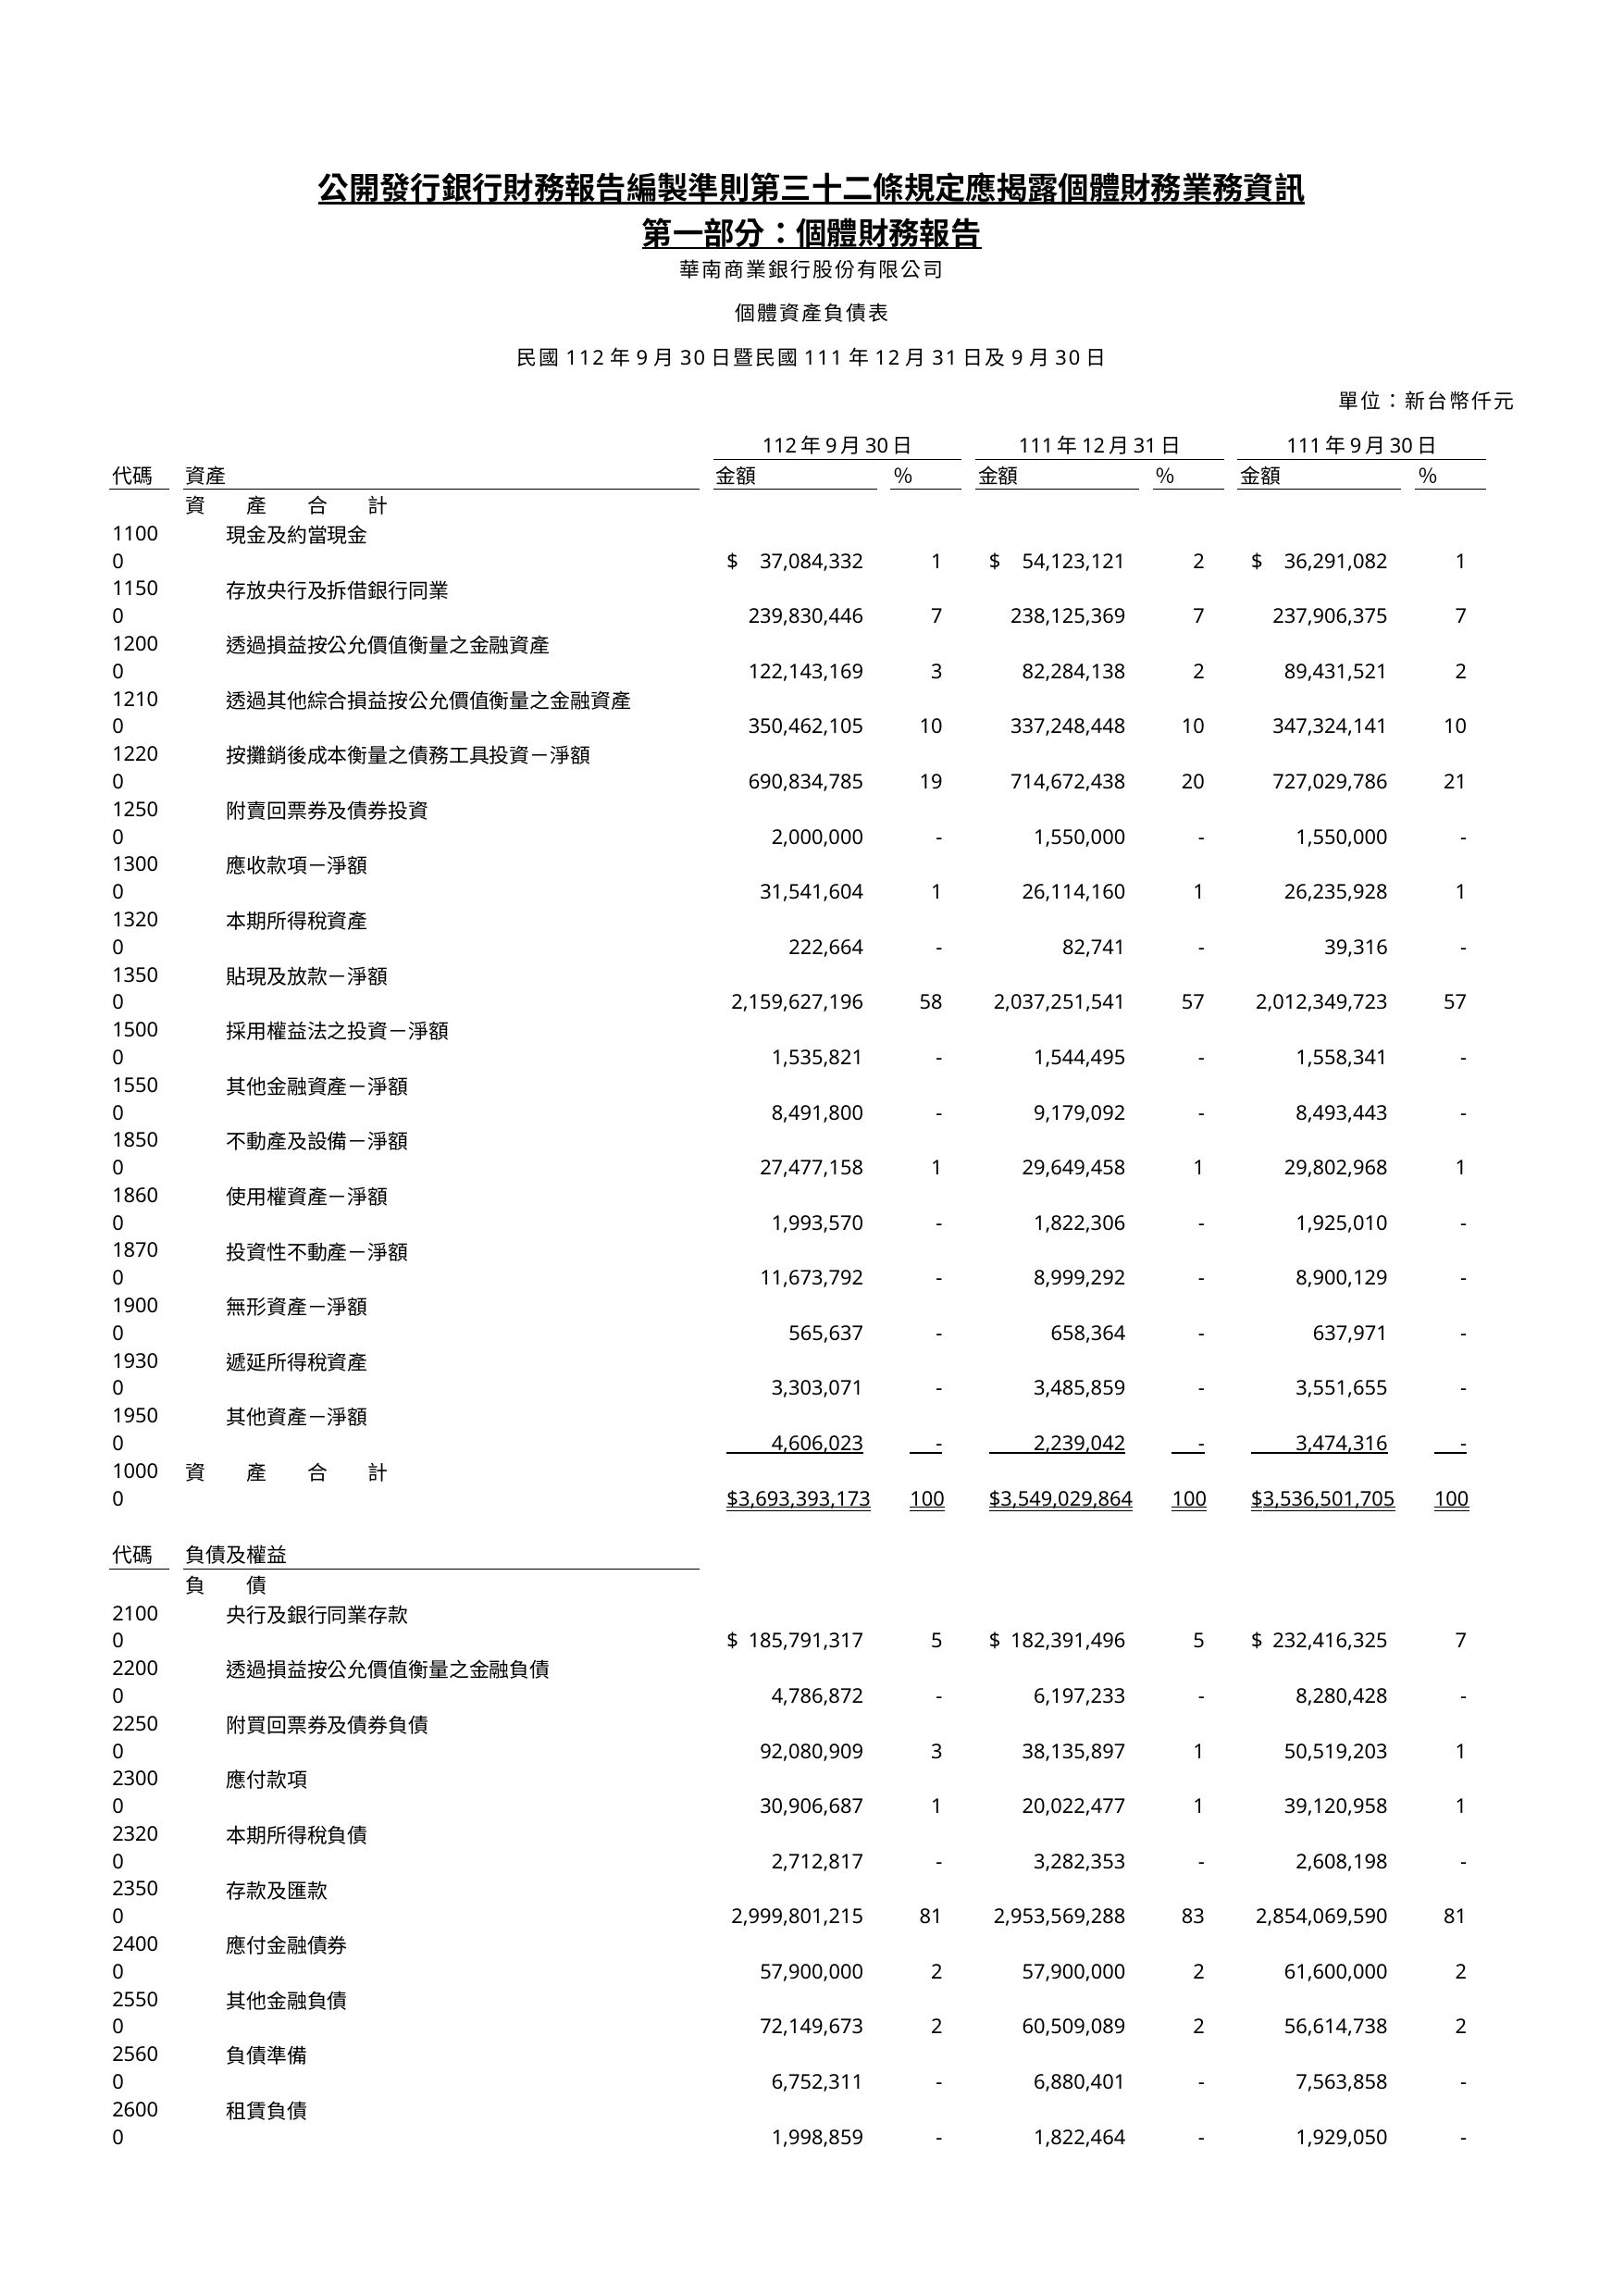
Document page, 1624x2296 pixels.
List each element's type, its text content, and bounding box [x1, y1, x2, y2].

table_cell 5 [890, 1599, 961, 1654]
table_cell [700, 1569, 713, 1599]
table_cell [169, 489, 183, 519]
table_cell [713, 1539, 877, 1569]
table_cell 21 [1415, 739, 1486, 795]
table_cell 1,929,050 [1237, 2095, 1401, 2150]
table_cell 8,493,443 [1237, 1071, 1401, 1125]
table_cell [1401, 1401, 1415, 1457]
table_cell [1224, 1015, 1237, 1071]
table_cell 13500 [109, 961, 169, 1015]
table_cell 2,608,198 [1237, 1819, 1401, 1875]
table_cell [1401, 1654, 1415, 1709]
table_cell [1401, 489, 1415, 519]
table_cell 1,998,859 [713, 2095, 877, 2150]
table_cell [169, 1457, 183, 1511]
table_cell 8,999,292 [975, 1236, 1139, 1291]
table_cell [1401, 1709, 1415, 1764]
table_cell [961, 1599, 975, 1654]
table_cell [1224, 1071, 1237, 1125]
table_cell 代碼 [109, 459, 169, 489]
table_cell [961, 739, 975, 795]
table_cell 本期所得稅負債 [183, 1819, 700, 1875]
table_cell [700, 459, 713, 489]
table_cell 30,906,687 [713, 1764, 877, 1819]
table_cell [1224, 1181, 1237, 1236]
table_cell [1237, 490, 1401, 519]
table_cell 29,649,458 [975, 1125, 1139, 1181]
table_cell [877, 1539, 890, 1569]
table_cell [1401, 961, 1415, 1015]
table_cell [961, 1512, 975, 1539]
table_cell 100 [1153, 1457, 1223, 1511]
table_cell 應收款項－淨額 [183, 850, 700, 905]
table_cell [961, 795, 975, 850]
table_cell [700, 739, 713, 795]
table_cell - [890, 795, 961, 850]
table_cell 11500 [109, 575, 169, 629]
table_cell [1224, 1875, 1237, 1930]
table_cell [169, 2040, 183, 2095]
table_cell [1139, 1512, 1153, 1539]
table_cell 應付金融債券 [183, 1930, 700, 1985]
table_cell 附買回票券及債券負債 [183, 1709, 700, 1764]
table_cell $ 232,416,325 [1237, 1599, 1401, 1654]
table_cell 3,474,316 [1237, 1401, 1401, 1457]
table_cell [1153, 1569, 1223, 1599]
table_cell 18600 [109, 1181, 169, 1236]
table_cell 11000 [109, 519, 169, 575]
table_cell 27,477,158 [713, 1125, 877, 1181]
table_cell 6,197,233 [975, 1654, 1139, 1709]
table_cell [1139, 519, 1153, 575]
table_cell 26,235,928 [1237, 850, 1401, 905]
table_cell [1224, 850, 1237, 905]
table_cell [1139, 575, 1153, 629]
table_cell 10000 [109, 1457, 169, 1511]
table_cell [1139, 1401, 1153, 1457]
table_cell [1224, 489, 1237, 519]
table_cell [169, 1071, 183, 1125]
table_cell - [1153, 1291, 1223, 1347]
table_cell [1139, 1291, 1153, 1347]
table_cell [700, 489, 713, 519]
table_cell 19000 [109, 1291, 169, 1347]
table_cell [700, 1401, 713, 1457]
text 華南商業銀行股份有限公司 [109, 254, 1514, 282]
table_cell - [1415, 2040, 1486, 2095]
table_cell 不動產及設備－淨額 [183, 1125, 700, 1181]
table_cell 採用權益法之投資－淨額 [183, 1015, 700, 1071]
table_cell 1,822,464 [975, 2095, 1139, 2150]
table_cell [1224, 1512, 1237, 1539]
table_cell 2 [1153, 1985, 1223, 2040]
table_cell [1139, 1875, 1153, 1930]
table_cell 按攤銷後成本衡量之債務工具投資－淨額 [183, 739, 700, 795]
table_cell [1401, 1125, 1415, 1181]
table_cell 無形資產－淨額 [183, 1291, 700, 1347]
table_cell [877, 1654, 890, 1709]
table_cell 2 [1153, 1930, 1223, 1985]
table_cell [877, 795, 890, 850]
table_cell [877, 1709, 890, 1764]
table_cell [1224, 1457, 1237, 1511]
table_cell [1224, 2095, 1237, 2150]
table_cell 39,316 [1237, 905, 1401, 961]
table_cell [1401, 1599, 1415, 1654]
table_cell [975, 1539, 1139, 1569]
table_cell 25500 [109, 1985, 169, 2040]
table_cell 1 [1153, 1125, 1223, 1181]
table_cell - [890, 1401, 961, 1457]
table_cell 8,491,800 [713, 1071, 877, 1125]
table_cell 13000 [109, 850, 169, 905]
table_cell 7 [1153, 575, 1223, 629]
table_cell [700, 1709, 713, 1764]
table_cell 81 [890, 1875, 961, 1930]
table_cell 12500 [109, 795, 169, 850]
table_cell [961, 1764, 975, 1819]
table_cell [961, 850, 975, 905]
table_cell 負債及權益 [183, 1539, 700, 1569]
table_cell 100 [1415, 1457, 1486, 1511]
table_cell 1 [1153, 1709, 1223, 1764]
table_cell 19300 [109, 1347, 169, 1401]
table_cell 81 [1415, 1875, 1486, 1930]
table_cell - [890, 1347, 961, 1401]
table_cell $ 36,291,082 [1237, 519, 1401, 575]
table_cell [1415, 1512, 1486, 1539]
text 個體資產負債表 [109, 297, 1514, 327]
table_cell 39,120,958 [1237, 1764, 1401, 1819]
table_cell [169, 1875, 183, 1930]
table_cell [169, 459, 183, 489]
table_cell [700, 629, 713, 685]
table_cell [877, 1347, 890, 1401]
table_cell [961, 1236, 975, 1291]
table_cell [1237, 1512, 1401, 1539]
table_cell [1224, 1599, 1237, 1654]
table_header 111年9月30日 [1237, 429, 1486, 459]
table_cell 其他資產－淨額 [183, 1401, 700, 1457]
table_cell [961, 1569, 975, 1599]
table_cell 690,834,785 [713, 739, 877, 795]
table_cell [1153, 1539, 1223, 1569]
table_cell 2,012,349,723 [1237, 961, 1401, 1015]
table_cell [877, 1071, 890, 1125]
table_cell 1 [1415, 1709, 1486, 1764]
table_cell [1224, 629, 1237, 685]
table_cell 12000 [109, 629, 169, 685]
table_cell 貼現及放款－淨額 [183, 961, 700, 1015]
table_cell [1139, 905, 1153, 961]
table_cell [1139, 2040, 1153, 2095]
table_cell 18700 [109, 1236, 169, 1291]
table_cell [1224, 1985, 1237, 2040]
table_cell [1139, 1599, 1153, 1654]
table_cell - [1415, 1071, 1486, 1125]
table_cell 57,900,000 [975, 1930, 1139, 1985]
table_cell 727,029,786 [1237, 739, 1401, 795]
table_cell [700, 1512, 713, 1539]
table_cell - [1153, 1236, 1223, 1291]
table_cell [1401, 460, 1415, 489]
table_cell 其他金融資產－淨額 [183, 1071, 700, 1125]
table_cell - [890, 1015, 961, 1071]
table_cell [961, 1985, 975, 2040]
table_cell [1139, 739, 1153, 795]
table_cell [700, 1347, 713, 1401]
table_cell [1237, 1569, 1401, 1599]
table_cell [700, 1764, 713, 1819]
table_cell [109, 1512, 169, 1539]
table_cell 9,179,092 [975, 1071, 1139, 1125]
table_cell [183, 1512, 700, 1539]
table_cell 15500 [109, 1071, 169, 1125]
table_cell 60,509,089 [975, 1985, 1139, 2040]
table_cell 10 [1153, 685, 1223, 739]
table_cell [877, 460, 890, 489]
table_cell 565,637 [713, 1291, 877, 1347]
table_cell [1139, 1654, 1153, 1709]
table_cell [700, 1539, 713, 1569]
table_cell - [1153, 1401, 1223, 1457]
table_cell [1224, 961, 1237, 1015]
table_cell - [890, 2095, 961, 2150]
table_cell [700, 519, 713, 575]
table_cell - [1415, 1401, 1486, 1457]
table_cell [169, 1654, 183, 1709]
table_cell 1,535,821 [713, 1015, 877, 1071]
table_cell 11,673,792 [713, 1236, 877, 1291]
table_cell 237,906,375 [1237, 575, 1401, 629]
table_cell 1 [890, 850, 961, 905]
table_cell 存放央行及拆借銀行同業 [183, 575, 700, 629]
table_cell [169, 629, 183, 685]
table_cell [1224, 1539, 1237, 1569]
table_cell $ 3,549,029,864 [975, 1457, 1139, 1511]
table_cell 3,282,353 [975, 1819, 1139, 1875]
table_cell [700, 1181, 713, 1236]
table_cell [1139, 1764, 1153, 1819]
table_cell [1224, 1709, 1237, 1764]
table_cell - [1415, 1015, 1486, 1071]
table_cell - [1153, 1015, 1223, 1071]
table_cell $ 185,791,317 [713, 1599, 877, 1654]
table_cell 22500 [109, 1709, 169, 1764]
table_cell - [890, 1291, 961, 1347]
table_cell [169, 961, 183, 1015]
table_cell 15000 [109, 1015, 169, 1071]
table_cell [877, 961, 890, 1015]
text 公開發行銀行財務報告編製準則第三十二條規定應揭露個體財務業務資訊 [109, 164, 1514, 208]
table_cell [961, 459, 975, 489]
table_cell [169, 2095, 183, 2150]
table_cell [700, 1457, 713, 1511]
table_cell 負 債 [183, 1570, 700, 1599]
table_cell [1224, 1347, 1237, 1401]
table_cell 23500 [109, 1875, 169, 1930]
table_cell [169, 1401, 183, 1457]
table_cell [1415, 1539, 1486, 1569]
table_cell [961, 1291, 975, 1347]
table_header [1224, 429, 1237, 459]
table_cell [700, 1599, 713, 1654]
table_cell 57,900,000 [713, 1930, 877, 1985]
table_cell 金額 [1237, 460, 1401, 489]
table_header [169, 429, 183, 459]
table_cell 負債準備 [183, 2040, 700, 2095]
table_cell [169, 1985, 183, 2040]
table_cell 投資性不動產－淨額 [183, 1236, 700, 1291]
table_cell 附賣回票券及債券投資 [183, 795, 700, 850]
table_cell [1401, 2040, 1415, 2095]
table_cell [1139, 1569, 1153, 1599]
table_cell [1401, 1539, 1415, 1569]
table_cell [877, 739, 890, 795]
table_cell 2,999,801,215 [713, 1875, 877, 1930]
table_cell [1224, 795, 1237, 850]
table_cell - [1415, 1181, 1486, 1236]
table_cell [1224, 519, 1237, 575]
table_cell [1401, 1071, 1415, 1125]
table_cell 7,563,858 [1237, 2040, 1401, 2095]
table_cell 1 [1153, 850, 1223, 905]
table_cell [1401, 739, 1415, 795]
table_cell - [1415, 1347, 1486, 1401]
table_cell 350,462,105 [713, 685, 877, 739]
table_cell [1139, 2095, 1153, 2150]
table_cell 2,854,069,590 [1237, 1875, 1401, 1930]
table_cell - [1415, 1654, 1486, 1709]
table_cell [169, 575, 183, 629]
table_cell 2,239,042 [975, 1401, 1139, 1457]
table_cell [1139, 961, 1153, 1015]
table_cell [1401, 1347, 1415, 1401]
table_cell [169, 1764, 183, 1819]
table_cell 存款及匯款 [183, 1875, 700, 1930]
table_cell - [890, 1071, 961, 1125]
table_cell [877, 1291, 890, 1347]
table_cell 2 [1415, 629, 1486, 685]
table_cell [877, 1819, 890, 1875]
table_cell [975, 1569, 1139, 1599]
table_cell [961, 1539, 975, 1569]
table_cell - [1153, 1819, 1223, 1875]
table_cell - [890, 1236, 961, 1291]
table_cell 10 [1415, 685, 1486, 739]
table_cell [1139, 1347, 1153, 1401]
table_cell - [890, 905, 961, 961]
table_cell 7 [890, 575, 961, 629]
table_cell [961, 1819, 975, 1875]
table_cell - [1153, 795, 1223, 850]
table_cell [1139, 1930, 1153, 1985]
table_cell 租賃負債 [183, 2095, 700, 2150]
table_cell [700, 575, 713, 629]
table_cell [961, 1125, 975, 1181]
table_cell [169, 1347, 183, 1401]
table_cell [713, 1569, 877, 1599]
table_cell 82,284,138 [975, 629, 1139, 685]
table_cell 3,485,859 [975, 1347, 1139, 1401]
table_cell [975, 1512, 1139, 1539]
table_cell [1224, 739, 1237, 795]
table_cell 2,712,817 [713, 1819, 877, 1875]
table_cell [1401, 685, 1415, 739]
table_cell [1401, 629, 1415, 685]
table_cell [877, 1764, 890, 1819]
table_cell 8,900,129 [1237, 1236, 1401, 1291]
table_cell [1401, 905, 1415, 961]
text 民國112年9月30日暨民國111年12月31日及9月30日 [109, 341, 1514, 370]
table_cell [890, 1569, 961, 1599]
table_cell [109, 1570, 169, 1599]
table_cell [1224, 1569, 1237, 1599]
table_cell [961, 1875, 975, 1930]
table_cell 61,600,000 [1237, 1930, 1401, 1985]
table_cell 56,614,738 [1237, 1985, 1401, 2040]
table_cell [961, 2095, 975, 2150]
table_cell 透過損益按公允價值衡量之金融負債 [183, 1654, 700, 1709]
table_cell [877, 1875, 890, 1930]
table_cell [877, 1930, 890, 1985]
table_cell [1401, 1015, 1415, 1071]
table_cell 3,303,071 [713, 1347, 877, 1401]
table_cell [1401, 1181, 1415, 1236]
table_cell [1224, 1764, 1237, 1819]
table_cell 7 [1415, 1599, 1486, 1654]
table_cell [1224, 459, 1237, 489]
table_cell [877, 850, 890, 905]
table_cell [1139, 685, 1153, 739]
table_cell [961, 1347, 975, 1401]
table_cell 72,149,673 [713, 1985, 877, 2040]
table_cell 1 [890, 1764, 961, 1819]
table_cell [713, 1512, 877, 1539]
table_cell 1,558,341 [1237, 1015, 1401, 1071]
table_header [183, 429, 700, 459]
table_cell - [1153, 1071, 1223, 1125]
table_cell 2 [1415, 1985, 1486, 2040]
table_cell [1415, 1569, 1486, 1599]
table_cell [1401, 2095, 1415, 2150]
table_cell 代碼 [109, 1539, 169, 1569]
table_cell [877, 519, 890, 575]
table_cell [169, 795, 183, 850]
table_cell $ 3,536,501,705 [1237, 1457, 1401, 1511]
table_cell 1 [1153, 1764, 1223, 1819]
table_cell [1139, 1125, 1153, 1181]
table_cell [1401, 1819, 1415, 1875]
table_cell [1401, 519, 1415, 575]
table_cell ％ [890, 460, 961, 489]
table_cell 31,541,604 [713, 850, 877, 905]
table_cell [1401, 1512, 1415, 1539]
table_cell [700, 850, 713, 905]
table_cell 6,752,311 [713, 2040, 877, 2095]
table_cell 50,519,203 [1237, 1709, 1401, 1764]
table_cell 222,664 [713, 905, 877, 961]
table_cell 透過其他綜合損益按公允價值衡量之金融資產 [183, 685, 700, 739]
table_cell [1139, 1236, 1153, 1291]
table_cell 資產 [183, 459, 700, 489]
table_cell [961, 1015, 975, 1071]
table_cell 資 產 合 計 [183, 490, 700, 519]
table_cell 238,125,369 [975, 575, 1139, 629]
text 第一部分：個體財務報告 [109, 208, 1514, 254]
table_cell 337,248,448 [975, 685, 1139, 739]
table_cell [169, 905, 183, 961]
table_cell [890, 1512, 961, 1539]
table_cell 7 [1415, 575, 1486, 629]
table_cell [1139, 1985, 1153, 2040]
table_cell [700, 685, 713, 739]
table_cell 38,135,897 [975, 1709, 1139, 1764]
table_cell - [1415, 2095, 1486, 2150]
table_cell [961, 575, 975, 629]
table_cell 12200 [109, 739, 169, 795]
table_cell 6,880,401 [975, 2040, 1139, 2095]
table_cell 21000 [109, 1599, 169, 1654]
table_cell 2 [1153, 519, 1223, 575]
table_cell - [890, 1181, 961, 1236]
table_cell [877, 1512, 890, 1539]
table_cell [1224, 685, 1237, 739]
table_cell [961, 519, 975, 575]
table_cell 23200 [109, 1819, 169, 1875]
table_cell 23000 [109, 1764, 169, 1819]
table_cell - [1153, 1654, 1223, 1709]
table_cell [169, 1819, 183, 1875]
table_header [961, 429, 975, 459]
table_cell 1 [1415, 850, 1486, 905]
table_cell [1139, 1015, 1153, 1071]
table_cell - [1153, 905, 1223, 961]
table_cell [700, 1015, 713, 1071]
table_cell 現金及約當現金 [183, 519, 700, 575]
table_cell 2 [1153, 629, 1223, 685]
table_header 112年9月30日 [713, 429, 961, 459]
table_cell [877, 1236, 890, 1291]
table_cell 2,953,569,288 [975, 1875, 1139, 1930]
table_cell [1139, 1709, 1153, 1764]
text 單位：新台幣仟元 [109, 385, 1514, 415]
table_cell [169, 1181, 183, 1236]
table_cell [961, 489, 975, 519]
table_cell [1224, 1654, 1237, 1709]
table_cell 4,606,023 [713, 1401, 877, 1457]
table_cell 4,786,872 [713, 1654, 877, 1709]
table_cell [1401, 1875, 1415, 1930]
table_cell [109, 490, 169, 519]
table_cell [1401, 575, 1415, 629]
table_cell 1,544,495 [975, 1015, 1139, 1071]
table_cell 1,550,000 [975, 795, 1139, 850]
table_cell [1401, 1291, 1415, 1347]
table_cell [700, 1985, 713, 2040]
table_cell [169, 1236, 183, 1291]
table_cell [877, 2095, 890, 2150]
table_cell 122,143,169 [713, 629, 877, 685]
table_cell [877, 2040, 890, 2095]
table_cell [700, 1875, 713, 1930]
table_cell [1139, 795, 1153, 850]
table_cell [1139, 1071, 1153, 1125]
table_cell 1 [890, 1125, 961, 1181]
table_cell [700, 795, 713, 850]
table_cell [1401, 1569, 1415, 1599]
table_cell 26000 [109, 2095, 169, 2150]
table_cell [1224, 1291, 1237, 1347]
table_cell 2 [1415, 1930, 1486, 1985]
table_header 111年12月31日 [975, 429, 1223, 459]
table_cell [1237, 1539, 1401, 1569]
table_cell 1 [1415, 1125, 1486, 1181]
table_cell [169, 1930, 183, 1985]
table_cell 1,822,306 [975, 1181, 1139, 1236]
table_cell [877, 905, 890, 961]
table_cell [877, 575, 890, 629]
table_cell [961, 629, 975, 685]
table_cell [1139, 460, 1153, 489]
table_cell 25600 [109, 2040, 169, 2095]
table_cell [961, 1709, 975, 1764]
table_cell 資 產 合 計 [183, 1457, 700, 1511]
table_cell [961, 1654, 975, 1709]
table_cell [877, 1015, 890, 1071]
table_cell 5 [1153, 1599, 1223, 1654]
table_cell 應付款項 [183, 1764, 700, 1819]
table_cell 19 [890, 739, 961, 795]
table_cell [1401, 1930, 1415, 1985]
table_cell [961, 1071, 975, 1125]
table_cell [169, 739, 183, 795]
table_cell 24000 [109, 1930, 169, 1985]
table_cell [1224, 2040, 1237, 2095]
table_cell [975, 490, 1139, 519]
table_cell [877, 629, 890, 685]
table_cell 2,037,251,541 [975, 961, 1139, 1015]
table_cell 29,802,968 [1237, 1125, 1401, 1181]
table_cell [700, 1071, 713, 1125]
table_cell 22000 [109, 1654, 169, 1709]
table_cell - [1415, 1236, 1486, 1291]
table_cell [961, 2040, 975, 2095]
table_cell $ 37,084,332 [713, 519, 877, 575]
table_cell [877, 1599, 890, 1654]
table_cell - [890, 1654, 961, 1709]
table_cell [1153, 1512, 1223, 1539]
table_cell [1139, 1819, 1153, 1875]
table_cell [169, 1512, 183, 1539]
table_cell - [1415, 795, 1486, 850]
table_cell 2 [890, 1930, 961, 1985]
table_cell [961, 1181, 975, 1236]
table_cell 92,080,909 [713, 1709, 877, 1764]
table_cell $ 182,391,496 [975, 1599, 1139, 1654]
table_cell [961, 905, 975, 961]
table_cell 1 [1415, 519, 1486, 575]
table_cell [169, 1125, 183, 1181]
table_cell [877, 1125, 890, 1181]
table_cell - [1153, 1347, 1223, 1401]
table_cell 26,114,160 [975, 850, 1139, 905]
table_cell 透過損益按公允價值衡量之金融資產 [183, 629, 700, 685]
table_cell - [890, 1819, 961, 1875]
table_cell [700, 1654, 713, 1709]
table_cell 20,022,477 [975, 1764, 1139, 1819]
table_cell 100 [890, 1457, 961, 1511]
table_cell 1 [1415, 1764, 1486, 1819]
table_cell [169, 1599, 183, 1654]
table_cell [1224, 1930, 1237, 1985]
table_cell ％ [1153, 460, 1223, 489]
table_cell $ 3,693,393,173 [713, 1457, 877, 1511]
table_header [700, 429, 713, 459]
table_cell [1401, 1764, 1415, 1819]
table_header [109, 429, 169, 459]
table_cell [1415, 490, 1486, 519]
table_cell [713, 490, 877, 519]
table_cell [877, 685, 890, 739]
table_cell [877, 1569, 890, 1599]
table_cell [961, 1457, 975, 1511]
table_cell 2 [890, 1985, 961, 2040]
table_cell - [1153, 1181, 1223, 1236]
table_cell 3,551,655 [1237, 1347, 1401, 1401]
table_cell [1224, 1819, 1237, 1875]
table_cell 1 [890, 519, 961, 575]
table_cell [961, 961, 975, 1015]
table_cell 82,741 [975, 905, 1139, 961]
table_cell [1224, 1125, 1237, 1181]
table_cell [1139, 1457, 1153, 1511]
table_cell 1,993,570 [713, 1181, 877, 1236]
table_cell [700, 961, 713, 1015]
table_cell [169, 1569, 183, 1599]
table_cell [961, 1401, 975, 1457]
table_cell 使用權資產－淨額 [183, 1181, 700, 1236]
table_cell 其他金融負債 [183, 1985, 700, 2040]
table_cell 8,280,428 [1237, 1654, 1401, 1709]
table_cell 金額 [975, 460, 1139, 489]
table_cell 1,925,010 [1237, 1181, 1401, 1236]
table_cell 57 [1153, 961, 1223, 1015]
table_cell ％ [1415, 460, 1486, 489]
table_cell [1139, 850, 1153, 905]
table_cell 89,431,521 [1237, 629, 1401, 685]
table_cell - [1153, 2040, 1223, 2095]
table_cell - [1415, 1291, 1486, 1347]
table_cell [700, 1819, 713, 1875]
table_cell 20 [1153, 739, 1223, 795]
table_cell [1224, 905, 1237, 961]
table_cell [169, 519, 183, 575]
table_cell 12100 [109, 685, 169, 739]
table_cell [1401, 795, 1415, 850]
table_cell [1401, 1457, 1415, 1511]
table_cell - [1415, 1819, 1486, 1875]
table_cell 2,159,627,196 [713, 961, 877, 1015]
table_cell [169, 1539, 183, 1569]
table_cell [1153, 490, 1223, 519]
table_cell 19500 [109, 1401, 169, 1457]
table_cell [1224, 1236, 1237, 1291]
table_cell [169, 685, 183, 739]
table_cell [1224, 575, 1237, 629]
table_cell [700, 2095, 713, 2150]
table_cell 658,364 [975, 1291, 1139, 1347]
table_cell - [1153, 2095, 1223, 2150]
table_cell [700, 1125, 713, 1181]
table_cell [1401, 1236, 1415, 1291]
table_cell [700, 905, 713, 961]
table_cell - [1415, 905, 1486, 961]
table_cell 637,971 [1237, 1291, 1401, 1347]
table_cell 83 [1153, 1875, 1223, 1930]
table_cell [1139, 629, 1153, 685]
table_cell [169, 850, 183, 905]
table_cell [877, 1181, 890, 1236]
table_cell [961, 1930, 975, 1985]
table_cell 3 [890, 629, 961, 685]
table_cell 57 [1415, 961, 1486, 1015]
table_cell [700, 1291, 713, 1347]
table_cell 央行及銀行同業存款 [183, 1599, 700, 1654]
table_cell [169, 1709, 183, 1764]
table_cell [700, 1930, 713, 1985]
table_cell [1224, 1401, 1237, 1457]
table_cell [877, 489, 890, 519]
table_cell [890, 490, 961, 519]
table_cell 遞延所得稅資產 [183, 1347, 700, 1401]
table_cell [877, 1401, 890, 1457]
table_cell [1401, 850, 1415, 905]
table_cell $ 54,123,121 [975, 519, 1139, 575]
table_cell 3 [890, 1709, 961, 1764]
table_cell [169, 1015, 183, 1071]
table_cell 13200 [109, 905, 169, 961]
table_cell 347,324,141 [1237, 685, 1401, 739]
table_cell 金額 [713, 460, 877, 489]
table_cell [1139, 1181, 1153, 1236]
table_cell 58 [890, 961, 961, 1015]
table_cell [877, 1985, 890, 2040]
table_cell 10 [890, 685, 961, 739]
table_cell 714,672,438 [975, 739, 1139, 795]
table_cell [700, 1236, 713, 1291]
table_cell [700, 2040, 713, 2095]
table_cell - [890, 2040, 961, 2095]
table_cell 239,830,446 [713, 575, 877, 629]
table_cell 本期所得稅資產 [183, 905, 700, 961]
table_cell [961, 685, 975, 739]
table_cell [890, 1539, 961, 1569]
table_cell [1139, 489, 1153, 519]
table_cell [169, 1291, 183, 1347]
table_cell 18500 [109, 1125, 169, 1181]
table_cell 2,000,000 [713, 795, 877, 850]
table_cell [1401, 1985, 1415, 2040]
table_cell 1,550,000 [1237, 795, 1401, 850]
table_cell [1139, 1539, 1153, 1569]
table_cell [877, 1457, 890, 1511]
